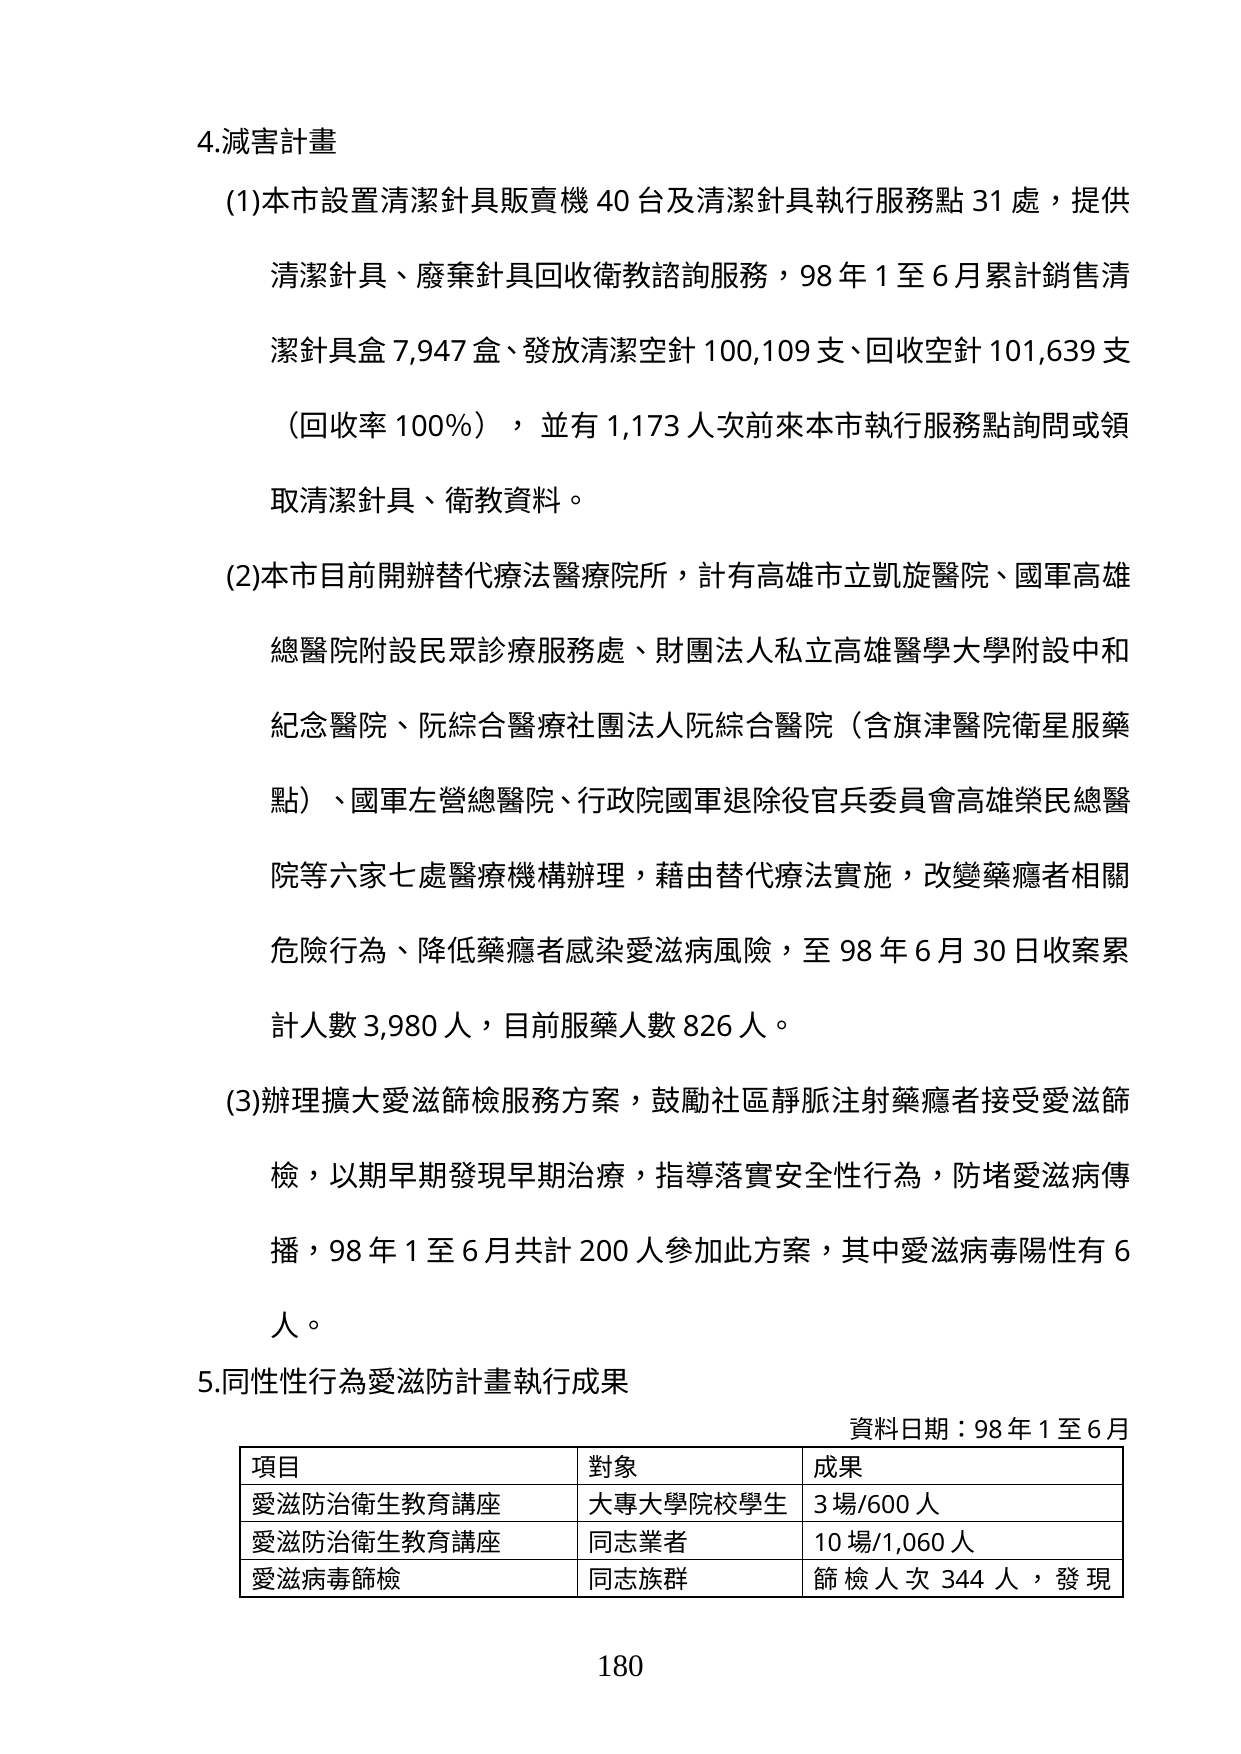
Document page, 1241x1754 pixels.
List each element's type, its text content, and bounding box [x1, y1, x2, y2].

table_header 成果 [803, 1448, 1122, 1484]
table_cell 愛滋病毒篩檢 [241, 1560, 577, 1596]
text 資料日期：98年1至6月 [219, 1408, 1131, 1446]
text (3)辦理擴大愛滋篩檢服務方案，鼓勵社區靜脈注射藥癮者接受愛滋篩檢，以期早期發現早期治療，指導落實安全性行為，防堵愛滋病傳播，98年1至6月共計200人參加此方案，其中愛滋病毒陽性有6人。 [226, 1061, 1131, 1361]
table_header 項目 [241, 1448, 577, 1484]
table_cell 同志族群 [578, 1560, 802, 1596]
text 5.同性性行為愛滋防計畫執行成果 [197, 1361, 1131, 1401]
table_cell 同志業者 [578, 1522, 802, 1558]
text 4.減害計畫 [197, 121, 1131, 161]
table_cell 愛滋防治衛生教育講座 [241, 1522, 577, 1558]
table_cell 大專大學院校學生 [578, 1485, 802, 1521]
table_cell 愛滋防治衛生教育講座 [241, 1485, 577, 1521]
text (2)本市目前開辦替代療法醫療院所，計有高雄市立凱旋醫院、國軍高雄總醫院附設民眾診療服務處、財團法人私立高雄醫學大學附設中和紀念醫院、阮綜合醫療社團法人阮綜合醫院（含旗津醫院衛星服藥點）、國軍左營總醫院、行政院國軍退除役官兵委員會高雄榮民總醫院等六家七處醫療機構辦理，藉由替代療法實施，改變藥癮者相關危險行為、降低藥癮者感染愛滋病風險，至98年6月30日收案累計人數3,980人，目前服藥人數826人。 [226, 536, 1131, 1061]
table_header 對象 [578, 1448, 802, 1484]
table_cell 10場/1,060人 [803, 1522, 1122, 1558]
table_cell 篩檢人次344人，發現 [803, 1560, 1122, 1596]
text (1)本市設置清潔針具販賣機40台及清潔針具執行服務點31處，提供清潔針具、廢棄針具回收衛教諮詢服務，98年1至6月累計銷售清潔針具盒7,947盒、發放清潔空針100,109支、回收空針101,639支（回收率100％）， 並有1,173人次前來本市執行服務點詢問或領取清潔針具、衛教資料。 [226, 161, 1131, 536]
table_cell 3場/600人 [803, 1485, 1122, 1521]
